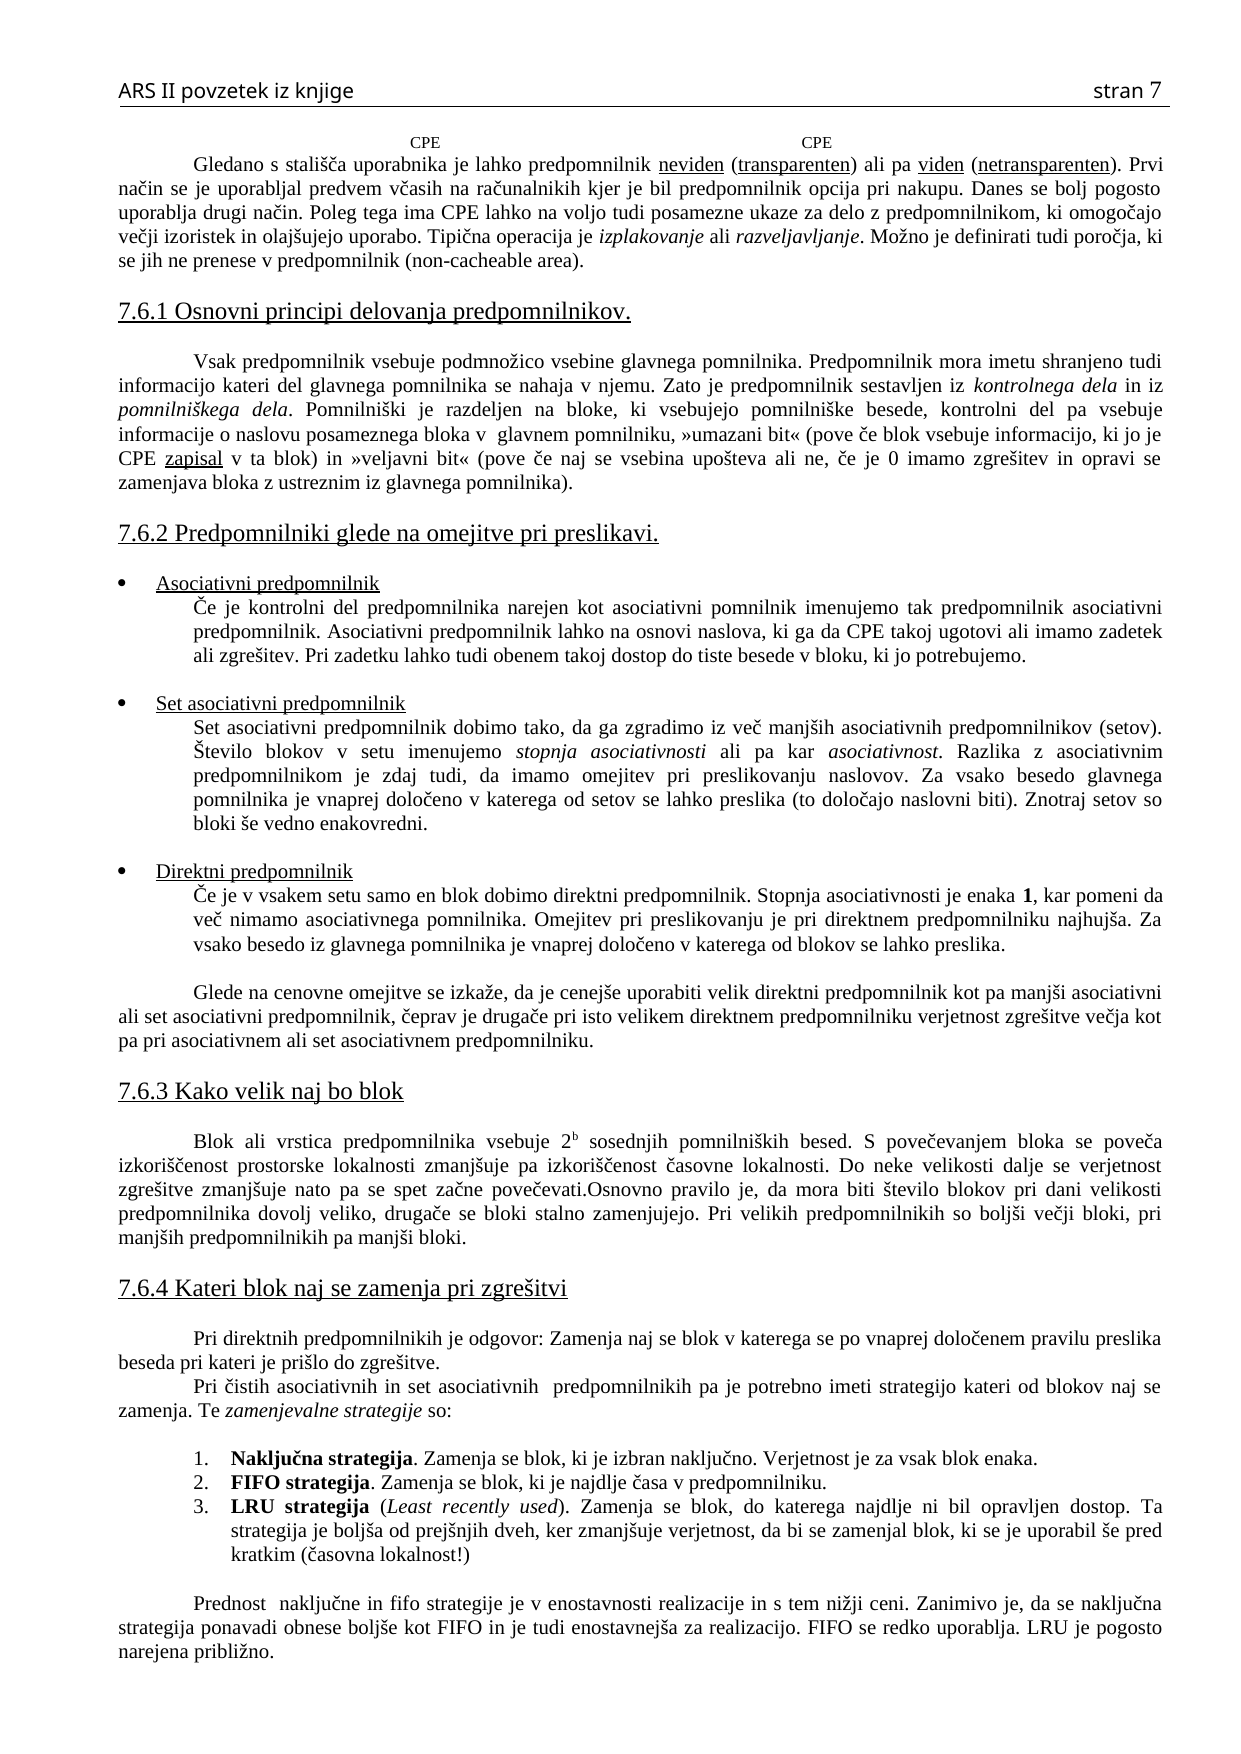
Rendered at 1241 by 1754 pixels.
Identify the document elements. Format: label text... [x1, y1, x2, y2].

text Vsak predpomnilnik vsebuje podmnožico vsebine glavnega pomnilnika. Predpomnilnik mora imetu shranjeno tudi informacijo kateri del glavnega pomnilnika se nahaja v njemu. Zato je predpomnilnik sestavljen iz kontrolnega dela in iz pomnilniškega dela. Pomnilniški je razdeljen na bloke, ki vsebujejo pomnilniške besede, kontrolni del pa vsebuje informacije o naslovu posameznega bloka v glavnem pomnilniku, »umazani bit« (pove če blok vsebuje informacijo, ki jo je CPE zapisal v ta blok) in »veljavni bit« (pove če naj se vsebina upošteva ali ne, če je 0 imamo zgrešitev in opravi se zamenjava bloka z ustreznim iz glavnega pomnilnika). [118, 349, 1163, 494]
text Gledano s stališča uporabnika je lahko predpomnilnik neviden (transparenten) ali pa viden (netransparenten). Prvi način se je uporabljal predvem včasih na računalnikih kjer je bil predpomnilnik opcija pri nakupu. Danes se bolj pogosto uporablja drugi način. Poleg tega ima CPE lahko na voljo tudi posamezne ukaze za delo z predpomnilnikom, ki omogočajo večji izoristek in olajšujejo uporabo. Tipična operacija je izplakovanje ali razveljavljanje. Možno je definirati tudi poročja, ki se jih ne prenese v predpomnilnik (non-cacheable area). [118, 152, 1163, 272]
text Glede na cenovne omejitve se izkaže, da je cenejše uporabiti velik direktni predpomnilnik kot pa manjši asociativni ali set asociativni predpomnilnik, čeprav je drugače pri isto velikem direktnem predpomnilniku verjetnost zgrešitve večja kot pa pri asociativnem ali set asociativnem predpomnilniku. [118, 979, 1163, 1052]
text 7.6.3 Kako velik naj bo blok [118, 1076, 1163, 1104]
list Direktni predpomnilnik [118, 859, 1163, 883]
text Prednost naključne in fifo strategije je v enostavnosti realizacije in s tem nižji ceni. Zanimivo je, da se naključna strategija ponavadi obnese boljše kot FIFO in je tudi enostavnejša za realizacijo. FIFO se redko uporablja. LRU je pogosto narejena približno. [118, 1591, 1163, 1663]
text 7.6.4 Kateri blok naj se zamenja pri zgrešitvi [118, 1273, 1163, 1302]
list Set asociativni predpomnilnik [118, 691, 1163, 715]
text 7.6.2 Predpomnilniki glede na omejitve pri preslikavi. [118, 518, 1163, 546]
list Naključna strategija. Zamenja se blok, ki je izbran naključno. Verjetnost je za vsak blok enaka. [193, 1446, 1163, 1470]
text Pri čistih asociativnih in set asociativnih predpomnilnikih pa je potrebno imeti strategijo kateri od blokov naj se zamenja. Te zamenjevalne strategije so: [118, 1374, 1163, 1422]
text CPE CPE [268, 133, 1163, 152]
text Če je kontrolni del predpomnilnika narejen kot asociativni pomnilnik imenujemo tak predpomnilnik asociativni predpomnilnik. Asociativni predpomnilnik lahko na osnovi naslova, ki ga da CPE takoj ugotovi ali imamo zadetek ali zgrešitev. Pri zadetku lahko tudi obenem takoj dostop do tiste besede v bloku, ki jo potrebujemo. [193, 594, 1163, 667]
text Set asociativni predpomnilnik dobimo tako, da ga zgradimo iz več manjših asociativnih predpomnilnikov (setov). Število blokov v setu imenujemo stopnja asociativnosti ali pa kar asociativnost. Razlika z asociativnim predpomnilnikom je zdaj tudi, da imamo omejitev pri preslikovanju naslovov. Za vsako besedo glavnega pomnilnika je vnaprej določeno v katerega od setov se lahko preslika (to določajo naslovni biti). Znotraj setov so bloki še vedno enakovredni. [193, 715, 1163, 835]
text Pri direktnih predpomnilnikih je odgovor: Zamenja naj se blok v katerega se po vnaprej določenem pravilu preslika beseda pri kateri je prišlo do zgrešitve. [118, 1326, 1163, 1374]
text 7.6.1 Osnovni principi delovanja predpomnilnikov. [118, 296, 1163, 325]
text Blok ali vrstica predpomnilnika vsebuje 2b sosednjih pomnilniških besed. S povečevanjem bloka se poveča izkoriščenost prostorske lokalnosti zmanjšuje pa izkoriščenost časovne lokalnosti. Do neke velikosti dalje se verjetnost zgrešitve zmanjšuje nato pa se spet začne povečevati.Osnovno pravilo je, da mora biti število blokov pri dani velikosti predpomnilnika dovolj veliko, drugače se bloki stalno zamenjujejo. Pri velikih predpomnilnikih so boljši večji bloki, pri manjših predpomnilnikih pa manjši bloki. [118, 1129, 1163, 1249]
list FIFO strategija. Zamenja se blok, ki je najdlje časa v predpomnilniku. [193, 1470, 1163, 1494]
list LRU strategija (Least recently used). Zamenja se blok, do katerega najdlje ni bil opravljen dostop. Ta strategija je boljša od prejšnjih dveh, ker zmanjšuje verjetnost, da bi se zamenjal blok, ki se je uporabil še pred kratkim (časovna lokalnost!) [193, 1494, 1163, 1566]
list Asociativni predpomnilnik [118, 571, 1163, 594]
text Če je v vsakem setu samo en blok dobimo direktni predpomnilnik. Stopnja asociativnosti je enaka 1, kar pomeni da več nimamo asociativnega pomnilnika. Omejitev pri preslikovanju je pri direktnem predpomnilniku najhujša. Za vsako besedo iz glavnega pomnilnika je vnaprej določeno v katerega od blokov se lahko preslika. [193, 883, 1163, 956]
